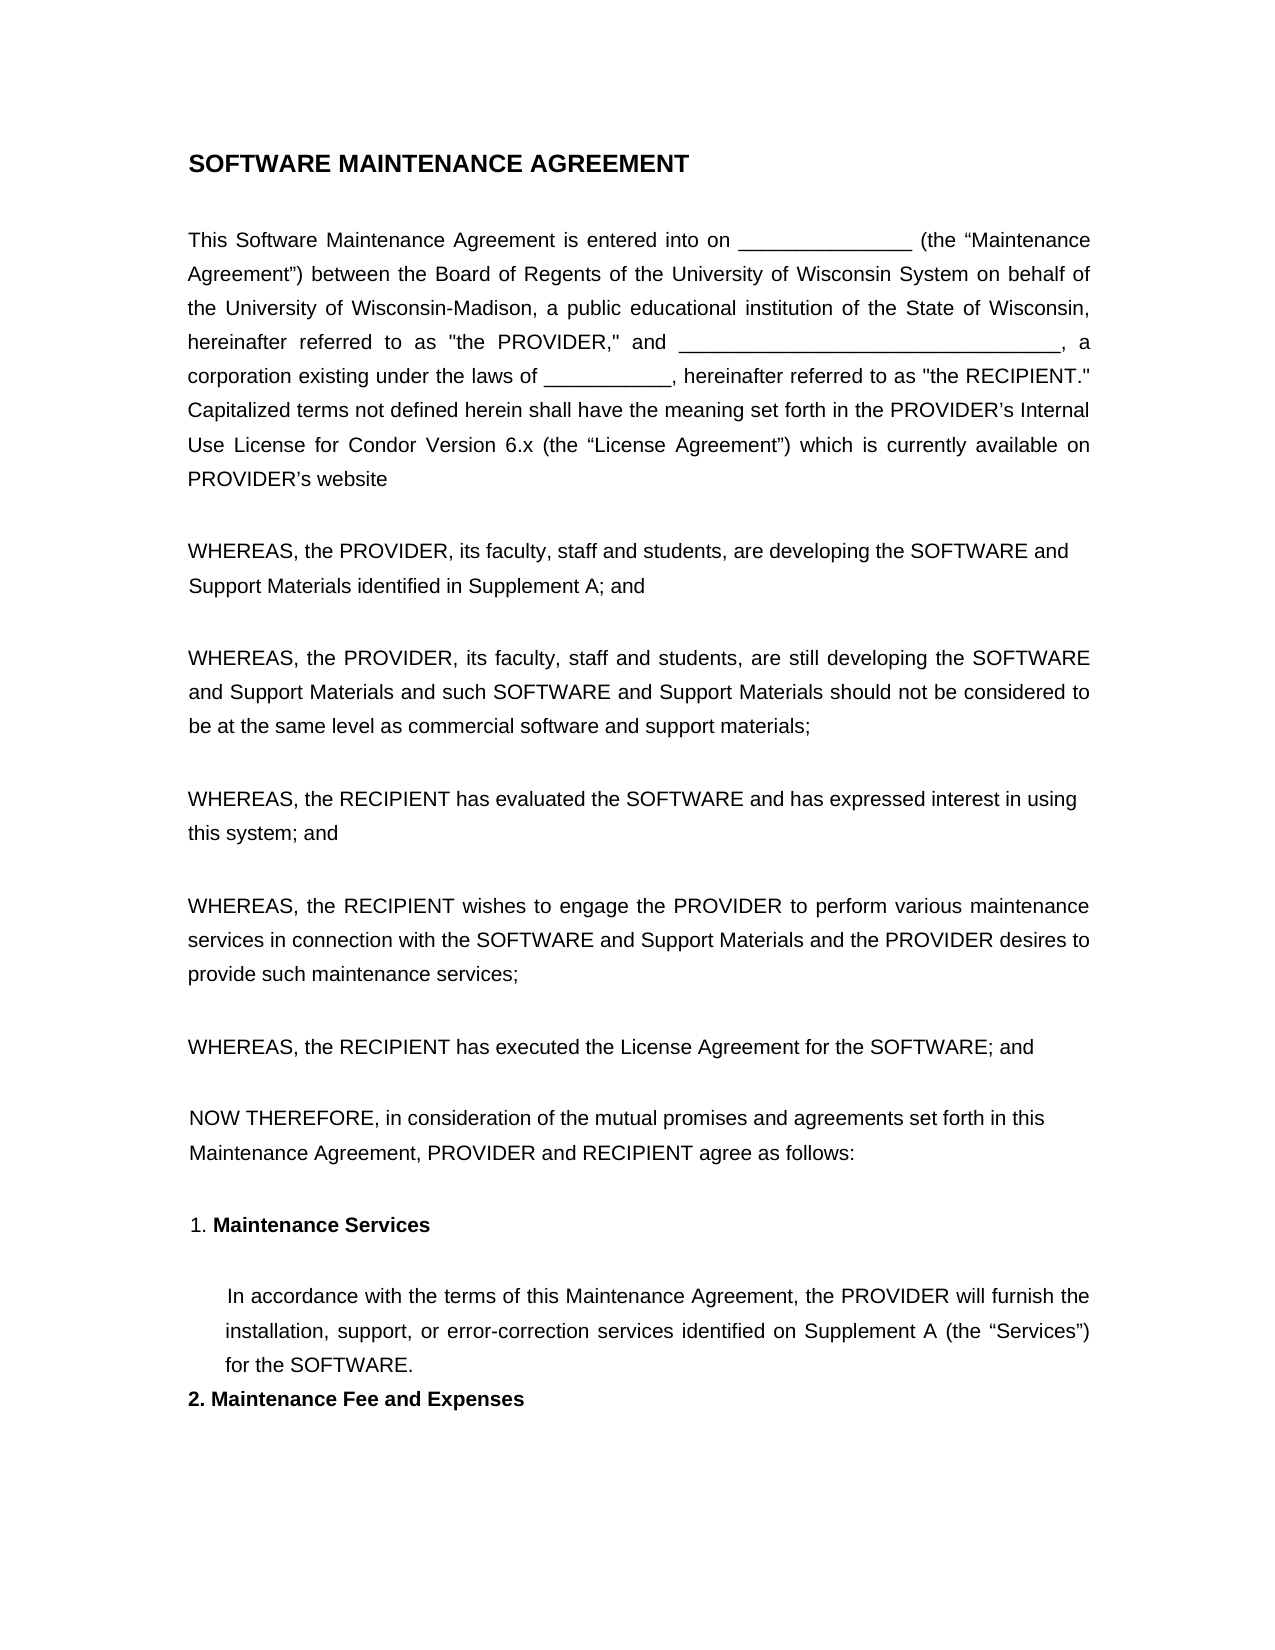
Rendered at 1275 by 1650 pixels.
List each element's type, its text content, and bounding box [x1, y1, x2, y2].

text WHEREAS, the PROVIDER, its faculty, staff and students, are still developing the SOFTWARE and Support Materials and such SOFTWARE and Support Materials should not be considered to be at the same level as commercial software and support materials; [188, 646, 1092, 738]
text 2. Maintenance Fee and Expenses [188, 1387, 1093, 1411]
text SOFTWARE MAINTENANCE AGREEMENT [188, 149, 1093, 177]
text WHEREAS, the RECIPIENT has evaluated the SOFTWARE and has expressed interest in using this system; and [188, 787, 1090, 845]
text This Software Maintenance Agreement is entered into on _______________ (the “Maintenance Agreement”) between the Board of Regents of the University of Wisconsin System on behalf of the University of Wisconsin-Madison, a public educational institution of the State of Wisconsin, hereinafter referred to as "the PROVIDER," and _________________________________, a corporation existing under the laws of ___________, hereinafter referred to as "the RECIPIENT." Capitalized terms not defined herein shall have the meaning set forth in the PROVIDER’s Internal Use License for Condor Version 6.x (the “License Agreement”) which is currently available on PROVIDER’s website [187, 227, 1091, 491]
text WHEREAS, the PROVIDER, its faculty, staff and students, are developing the SOFTWARE and Support Materials identified in Supplement A; and [188, 539, 1091, 597]
text WHEREAS, the RECIPIENT has executed the License Agreement for the SOFTWARE; and [188, 1035, 1093, 1059]
text In accordance with the terms of this Maintenance Agreement, the PROVIDER will furnish the installation, support, or error-correction services identified on Supplement A (the “Services”) for the SOFTWARE. [225, 1284, 1091, 1377]
text 1. Maintenance Services [190, 1213, 1093, 1237]
text WHEREAS, the RECIPIENT wishes to engage the PROVIDER to perform various maintenance services in connection with the SOFTWARE and Support Materials and the PROVIDER desires to provide such maintenance services; [188, 894, 1091, 986]
text NOW THEREFORE, in consideration of the mutual promises and agreements set forth in this Maintenance Agreement, PROVIDER and RECIPIENT agree as follows: [189, 1106, 1090, 1164]
